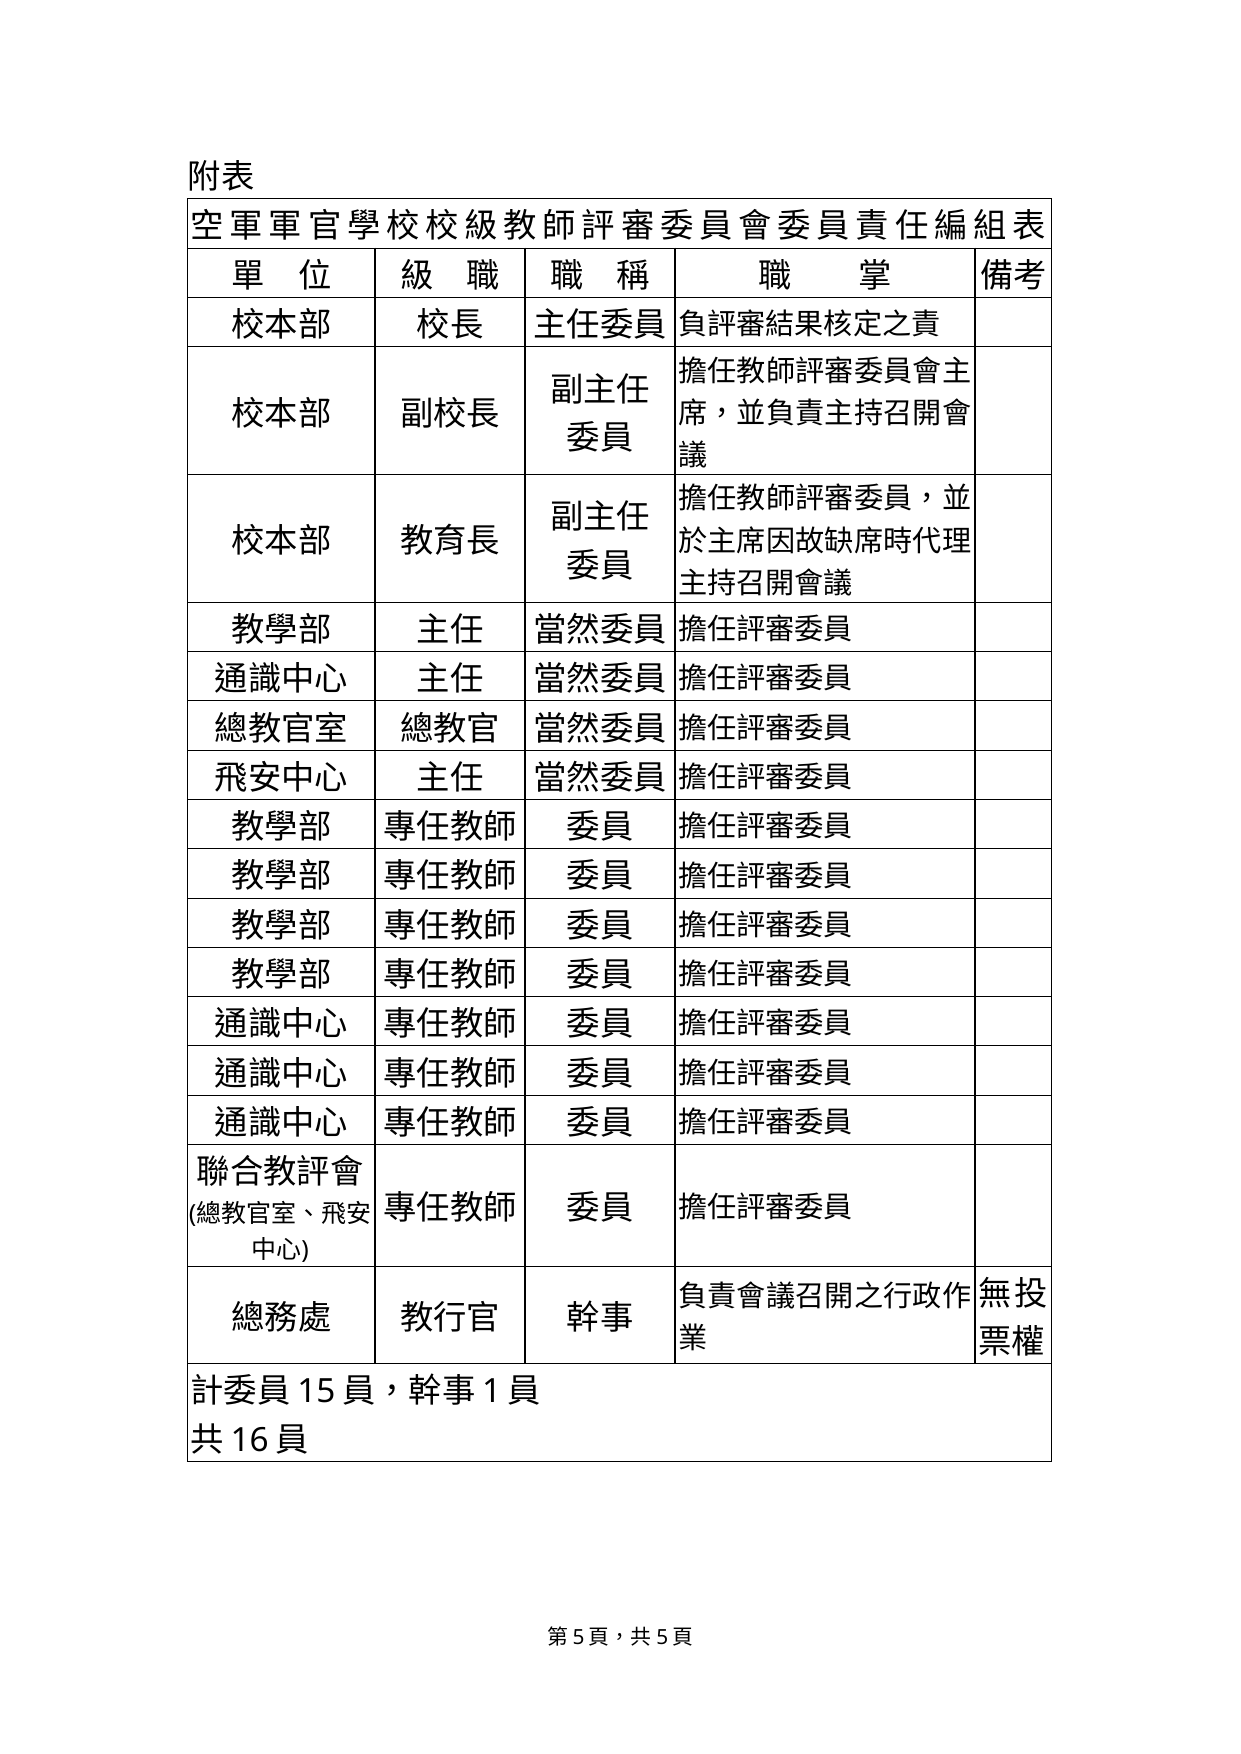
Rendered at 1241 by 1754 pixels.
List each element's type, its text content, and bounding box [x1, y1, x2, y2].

table_cell 校長 [376, 298, 524, 346]
table_cell 委員 [526, 948, 674, 996]
table_cell 委員 [526, 800, 674, 848]
table_cell 通識中心 [188, 652, 374, 700]
table_cell 教學部 [188, 603, 374, 651]
table_cell 委員 [526, 899, 674, 947]
table_cell 教學部 [188, 948, 374, 996]
table_cell 教行官 [376, 1267, 524, 1363]
table_cell 級 職 [376, 249, 524, 297]
table_cell 計委員15員，幹事1員 共16員 [188, 1364, 1051, 1461]
table_cell 總教官 [376, 701, 524, 750]
table_cell 專任教師 [376, 1145, 524, 1266]
table_cell [976, 652, 1051, 700]
table_cell 當然委員 [526, 603, 674, 651]
table_cell [976, 298, 1051, 346]
table_header 空軍軍官學校校級教師評審委員會委員責任編組表 [188, 199, 1051, 247]
table_cell 委員 [526, 1145, 674, 1266]
table_cell 通識中心 [188, 1096, 374, 1144]
table_cell [976, 701, 1051, 750]
table_cell 職 掌 [676, 249, 974, 297]
table_cell 委員 [526, 997, 674, 1045]
table_cell 副校長 [376, 347, 524, 474]
table_cell 通識中心 [188, 1046, 374, 1094]
table_cell 擔任教師評審委員會主席，並負責主持召開會議 [676, 347, 974, 474]
table_cell 擔任評審委員 [676, 1145, 974, 1266]
table_cell 教學部 [188, 899, 374, 947]
table_cell 擔任評審委員 [676, 1096, 974, 1144]
table_cell [976, 899, 1051, 947]
table_cell 擔任教師評審委員，並於主席因故缺席時代理主持召開會議 [676, 475, 974, 602]
table_cell 專任教師 [376, 997, 524, 1045]
table_cell 擔任評審委員 [676, 701, 974, 750]
table_cell 擔任評審委員 [676, 652, 974, 700]
table_cell 專任教師 [376, 800, 524, 848]
table_cell 聯合教評會 (總教官室、飛安中心) [188, 1145, 374, 1266]
table_cell [976, 800, 1051, 848]
table_cell 專任教師 [376, 1046, 524, 1094]
table_cell [976, 1046, 1051, 1094]
table_cell [976, 751, 1051, 799]
table_cell 擔任評審委員 [676, 603, 974, 651]
table_cell 校本部 [188, 347, 374, 474]
table_cell 主任委員 [526, 298, 674, 346]
table_cell 擔任評審委員 [676, 1046, 974, 1094]
table_cell 主任 [376, 751, 524, 799]
table_cell [976, 849, 1051, 897]
table_cell 擔任評審委員 [676, 899, 974, 947]
text 附表 [187, 150, 1053, 198]
table_cell [976, 603, 1051, 651]
table_cell 委員 [526, 1096, 674, 1144]
table_cell 幹事 [526, 1267, 674, 1363]
table_cell 備考 [976, 249, 1051, 297]
table_cell 教學部 [188, 849, 374, 897]
table_cell 專任教師 [376, 1096, 524, 1144]
table_cell 專任教師 [376, 948, 524, 996]
table_cell [976, 1145, 1051, 1266]
table_cell [976, 347, 1051, 474]
table_cell 當然委員 [526, 751, 674, 799]
table_cell 無投票權 [976, 1267, 1051, 1363]
table_cell 負責會議召開之行政作業 [676, 1267, 974, 1363]
table_cell 單 位 [188, 249, 374, 297]
table_cell 教育長 [376, 475, 524, 602]
table_cell 當然委員 [526, 701, 674, 750]
table_cell 主任 [376, 652, 524, 700]
table_cell [976, 997, 1051, 1045]
table_cell 專任教師 [376, 849, 524, 897]
table_cell 負評審結果核定之責 [676, 298, 974, 346]
table_cell 當然委員 [526, 652, 674, 700]
table_cell 副主任 委員 [526, 475, 674, 602]
table_cell [976, 1096, 1051, 1144]
table_cell 總務處 [188, 1267, 374, 1363]
table_cell 教學部 [188, 800, 374, 848]
table_cell 擔任評審委員 [676, 751, 974, 799]
table_cell 擔任評審委員 [676, 849, 974, 897]
table_cell 擔任評審委員 [676, 800, 974, 848]
table_cell [976, 475, 1051, 602]
table_cell 校本部 [188, 298, 374, 346]
table_cell 委員 [526, 1046, 674, 1094]
table_cell 總教官室 [188, 701, 374, 750]
table_cell 飛安中心 [188, 751, 374, 799]
table_cell 通識中心 [188, 997, 374, 1045]
table_cell 擔任評審委員 [676, 948, 974, 996]
table_cell 副主任 委員 [526, 347, 674, 474]
table_cell 主任 [376, 603, 524, 651]
table_cell 校本部 [188, 475, 374, 602]
table_cell 擔任評審委員 [676, 997, 974, 1045]
table_cell [976, 948, 1051, 996]
table_cell 委員 [526, 849, 674, 897]
table_cell 職 稱 [526, 249, 674, 297]
table_cell 專任教師 [376, 899, 524, 947]
